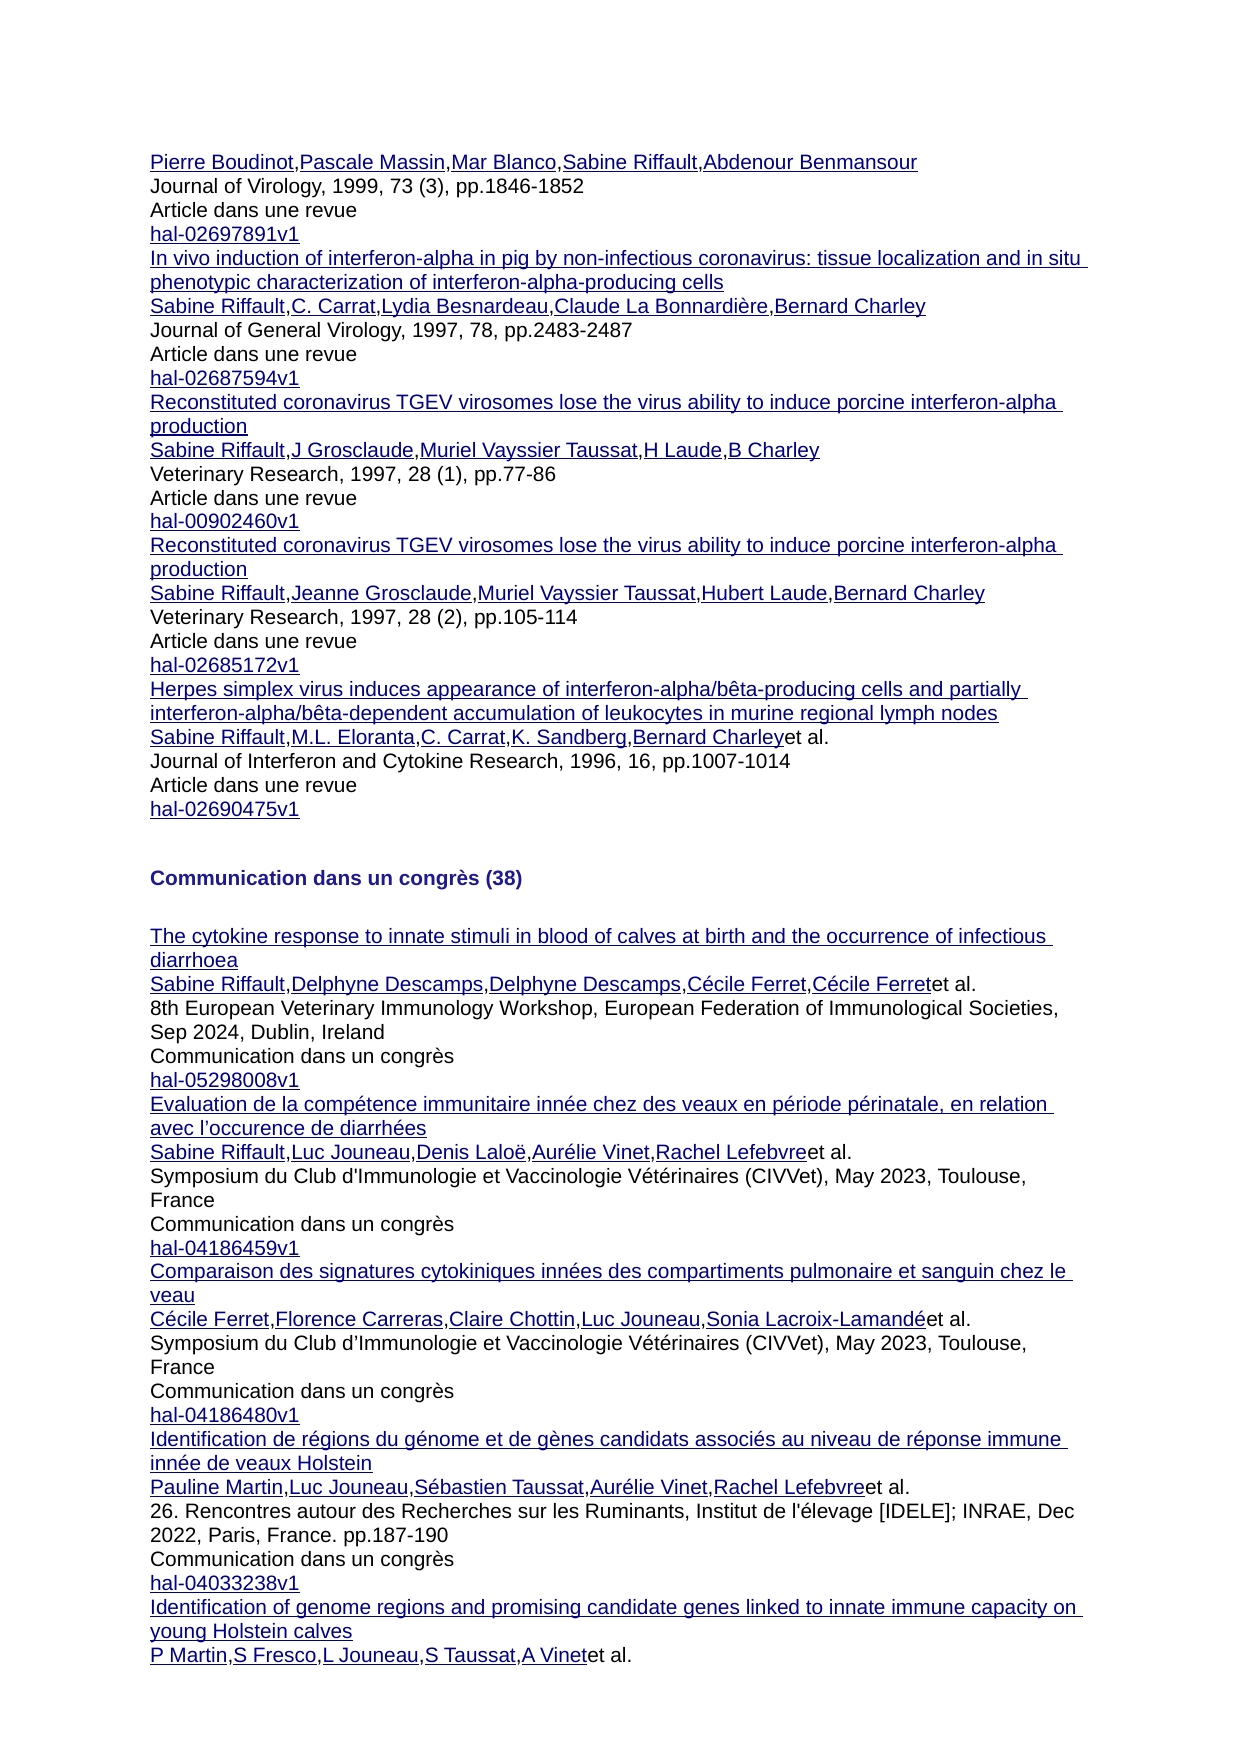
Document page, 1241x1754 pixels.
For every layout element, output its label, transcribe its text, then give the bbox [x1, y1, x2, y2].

table_cell In vivo induction of interferon-alpha in pig by non-infectious coronavirus: tissue localization and in situ phenotypic characterization of interferon-alpha-producing cells Sabine Riffault,C. Carrat,Lydia Besnardeau,Claude La Bonnardière,Bernard Charley Journal of General Virology, 1997, 78, pp.2483-2487 Article dans une revue hal-02687594v1 [150, 246, 1090, 389]
table_cell Reconstituted coronavirus TGEV virosomes lose the virus ability to induce porcine interferon-alpha production Sabine Riffault,Jeanne Grosclaude,Muriel Vayssier Taussat,Hubert Laude,Bernard Charley Veterinary Research, 1997, 28 (2), pp.105-114 Article dans une revue hal-02685172v1 [150, 533, 1090, 677]
table_cell Comparaison des signatures cytokiniques innées des compartiments pulmonaire et sanguin chez le veau Cécile Ferret,Florence Carreras,Claire Chottin,Luc Jouneau,Sonia Lacroix-Lamandéet al. Symposium du Club d’Immunologie et Vaccinologie Vétérinaires (CIVVet), May 2023, Toulouse, France Communication dans un congrès hal-04186480v1 [150, 1259, 1090, 1427]
table_header The cytokine response to innate stimuli in blood of calves at birth and the occurrence of infectious diarrhoea Sabine Riffault,Delphyne Descamps,Delphyne Descamps,Cécile Ferret,Cécile Ferretet al. 8th European Veterinary Immunology Workshop, European Federation of Immunological Societies, Sep 2024, Dublin, Ireland Communication dans un congrès hal-05298008v1 [150, 924, 1090, 1092]
table_cell Identification of genome regions and promising candidate genes linked to innate immune capacity on young Holstein calves P Martin,S Fresco,L Jouneau,S Taussat,A Vinetet al. [150, 1595, 1090, 1667]
table_cell Identification de régions du génome et de gènes candidats associés au niveau de réponse immune innée de veaux Holstein Pauline Martin,Luc Jouneau,Sébastien Taussat,Aurélie Vinet,Rachel Lefebvreet al. ​26. Rencontres autour des Recherches sur les Ruminants, Institut de l'élevage [IDELE]; INRAE, Dec 2022, Paris, France. pp.187-190 Communication dans un congrès hal-04033238v1 [150, 1427, 1090, 1595]
table_cell Evaluation de la compétence immunitaire innée chez des veaux en période périnatale, en relation avec l’occurence de diarrhées Sabine Riffault,Luc Jouneau,Denis Laloë,Aurélie Vinet,Rachel Lefebvreet al. Symposium du Club d'Immunologie et Vaccinologie Vétérinaires (CIVVet), May 2023, Toulouse, France Communication dans un congrès hal-04186459v1 [150, 1092, 1090, 1259]
table_cell Reconstituted coronavirus TGEV virosomes lose the virus ability to induce porcine interferon-alpha production Sabine Riffault,J Grosclaude,Muriel Vayssier Taussat,H Laude,B Charley Veterinary Research, 1997, 28 (1), pp.77-86 Article dans une revue hal-00902460v1 [150, 390, 1090, 533]
table_cell Pierre Boudinot,Pascale Massin,Mar Blanco,Sabine Riffault,Abdenour Benmansour Journal of Virology, 1999, 73 (3), pp.1846-1852 Article dans une revue hal-02697891v1 [150, 150, 1090, 246]
subtitle Communication dans un congrès (38) [150, 866, 1090, 889]
table_cell Herpes simplex virus induces appearance of interferon-alpha/bêta-producing cells and partially interferon-alpha/bêta-dependent accumulation of leukocytes in murine regional lymph nodes Sabine Riffault,M.L. Eloranta,C. Carrat,K. Sandberg,Bernard Charleyet al. Journal of Interferon and Cytokine Research, 1996, 16, pp.1007-1014 Article dans une revue hal-02690475v1 [150, 677, 1090, 821]
